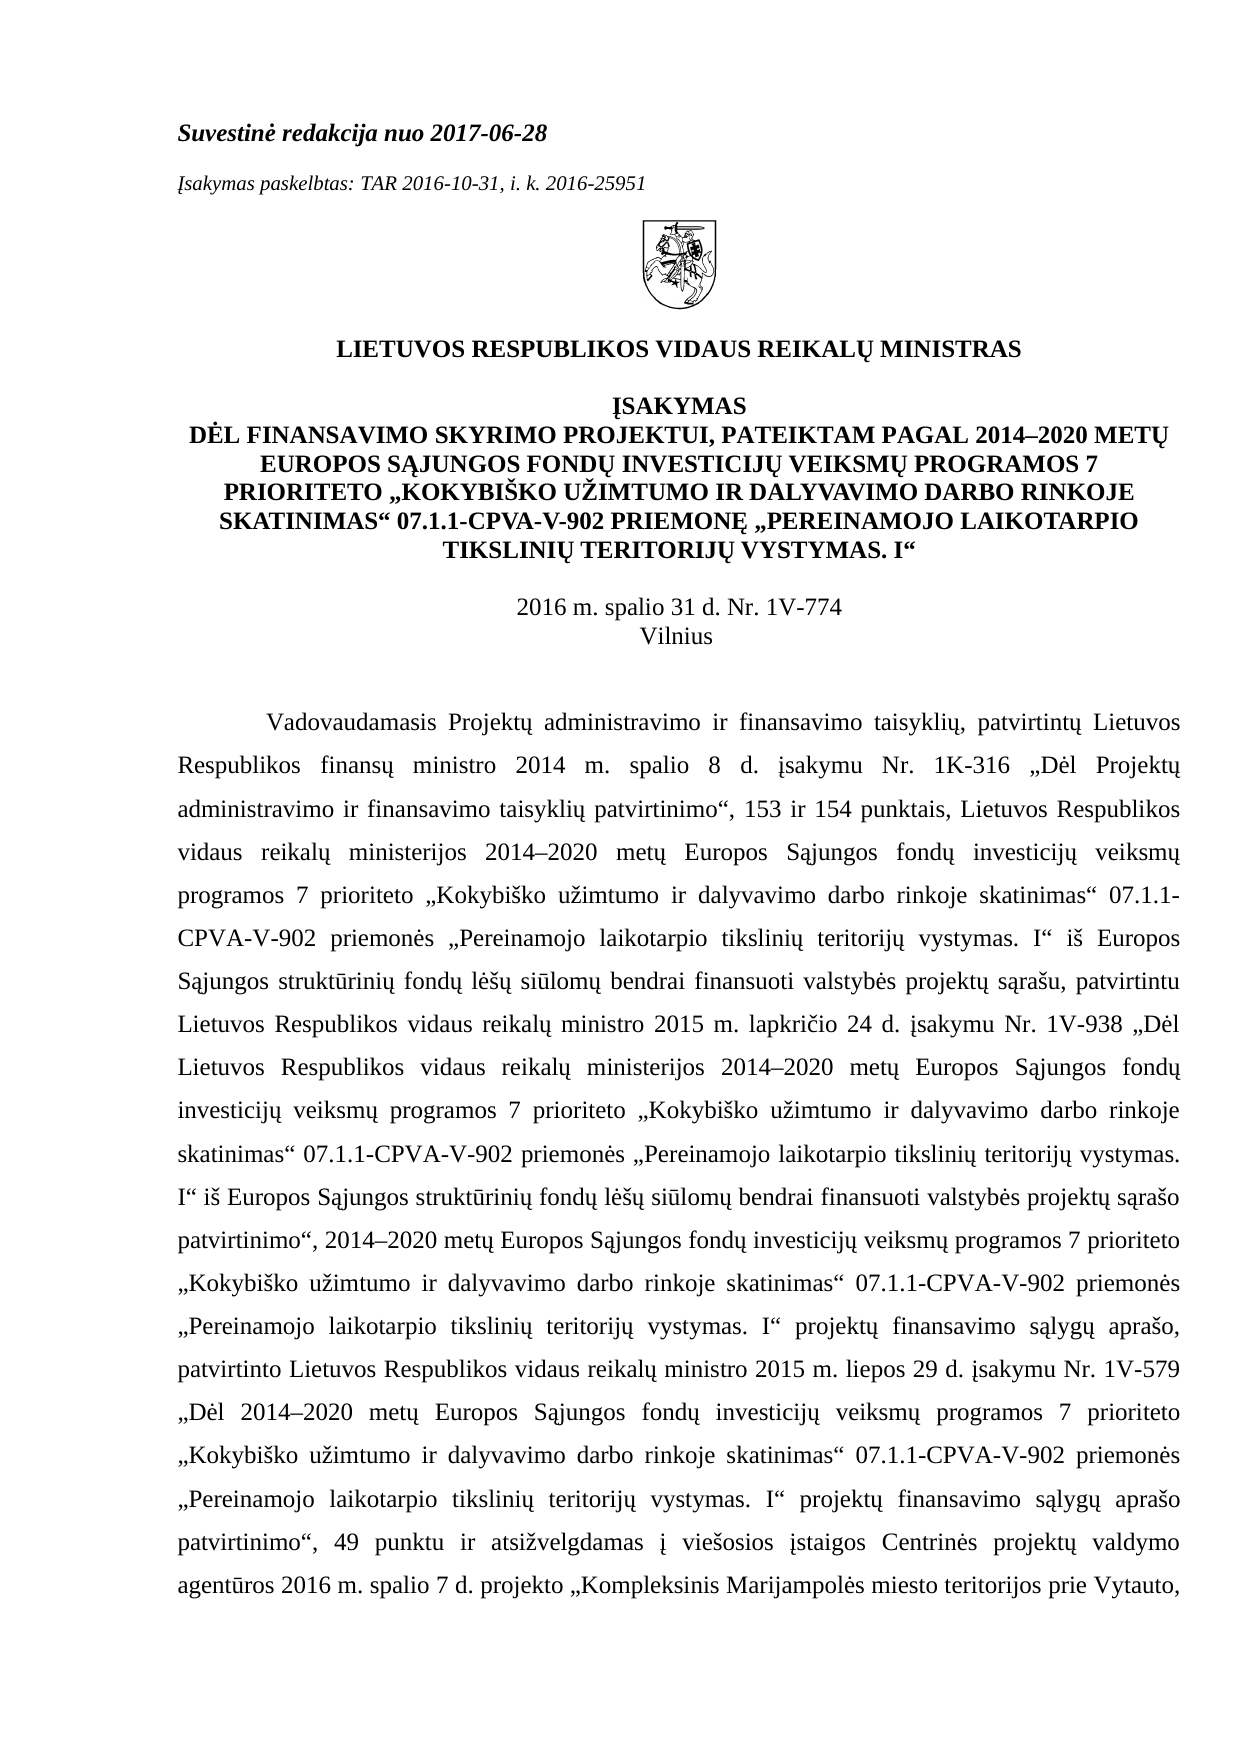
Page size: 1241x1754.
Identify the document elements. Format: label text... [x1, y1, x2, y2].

text DĖL FINANSAVIMO SKYRIMO PROJEKTUI, PATEIKTAM PAGAL 2014–2020 METŲ EUROPOS SĄJUNGOS FONDŲ INVESTICIJŲ VEIKSMŲ PROGRAMOS 7 PRIORITETO „KOKYBIŠKO UŽIMTUMO IR DALYVAVIMO DARBO RINKOJE SKATINIMAS“ 07.1.1-CPVA-V-902 PRIEMONĘ „PEREINAMOJO LAIKOTARPIO TIKSLINIŲ TERITORIJŲ VYSTYMAS. I“ [177, 420, 1181, 564]
text Suvestinė redakcija nuo 2017-06-28 [177, 118, 1181, 147]
text ĮSAKYMAS [177, 391, 1181, 420]
text Vadovaudamasis Projektų administravimo ir finansavimo taisyklių, patvirtintų Lietuvos Respublikos finansų ministro 2014 m. spalio 8 d. įsakymu Nr. 1K-316 „Dėl Projektų administravimo ir finansavimo taisyklių patvirtinimo“, 153 ir 154 punktais, Lietuvos Respublikos vidaus reikalų ministerijos 2014–2020 metų Europos Sąjungos fondų investicijų veiksmų programos 7 prioriteto „Kokybiško užimtumo ir dalyvavimo darbo rinkoje skatinimas“ 07.1.1-CPVA-V-902 priemonės „Pereinamojo laikotarpio tikslinių teritorijų vystymas. I“ iš Europos Sąjungos struktūrinių fondų lėšų siūlomų bendrai finansuoti valstybės projektų sąrašu, patvirtintu Lietuvos Respublikos vidaus reikalų ministro 2015 m. lapkričio 24 d. įsakymu Nr. 1V-938 „Dėl Lietuvos Respublikos vidaus reikalų ministerijos 2014–2020 metų Europos Sąjungos fondų investicijų veiksmų programos 7 prioriteto „Kokybiško užimtumo ir dalyvavimo darbo rinkoje skatinimas“ 07.1.1-CPVA-V-902 priemonės „Pereinamojo laikotarpio tikslinių teritorijų vystymas. I“ iš Europos Sąjungos struktūrinių fondų lėšų siūlomų bendrai finansuoti valstybės projektų sąrašo patvirtinimo“, 2014–2020 metų Europos Sąjungos fondų investicijų veiksmų programos 7 prioriteto „Kokybiško užimtumo ir dalyvavimo darbo rinkoje skatinimas“ 07.1.1-CPVA-V-902 priemonės „Pereinamojo laikotarpio tikslinių teritorijų vystymas. I“ projektų finansavimo sąlygų aprašo, patvirtinto Lietuvos Respublikos vidaus reikalų ministro 2015 m. liepos 29 d. įsakymu Nr. 1V-579 „Dėl 2014–2020 metų Europos Sąjungos fondų investicijų veiksmų programos 7 prioriteto „Kokybiško užimtumo ir dalyvavimo darbo rinkoje skatinimas“ 07.1.1-CPVA-V-902 priemonės „Pereinamojo laikotarpio tikslinių teritorijų vystymas. I“ projektų finansavimo sąlygų aprašo patvirtinimo“, 49 punktu ir atsižvelgdamas į viešosios įstaigos Centrinės projektų valdymo agentūros 2016 m. spalio 7 d. projekto „Kompleksinis Marijampolės miesto teritorijos prie Vytauto, [177, 707, 1181, 1599]
text LIETUVOS RESPUBLIKOS VIDAUS REIKALŲ MINISTRAS [177, 334, 1181, 362]
text Įsakymas paskelbtas: TAR 2016-10-31, i. k. 2016-25951 [177, 171, 1181, 195]
text Vilnius [177, 621, 1181, 650]
text 2016 m. spalio 31 d. Nr. 1V-774 [177, 592, 1181, 621]
